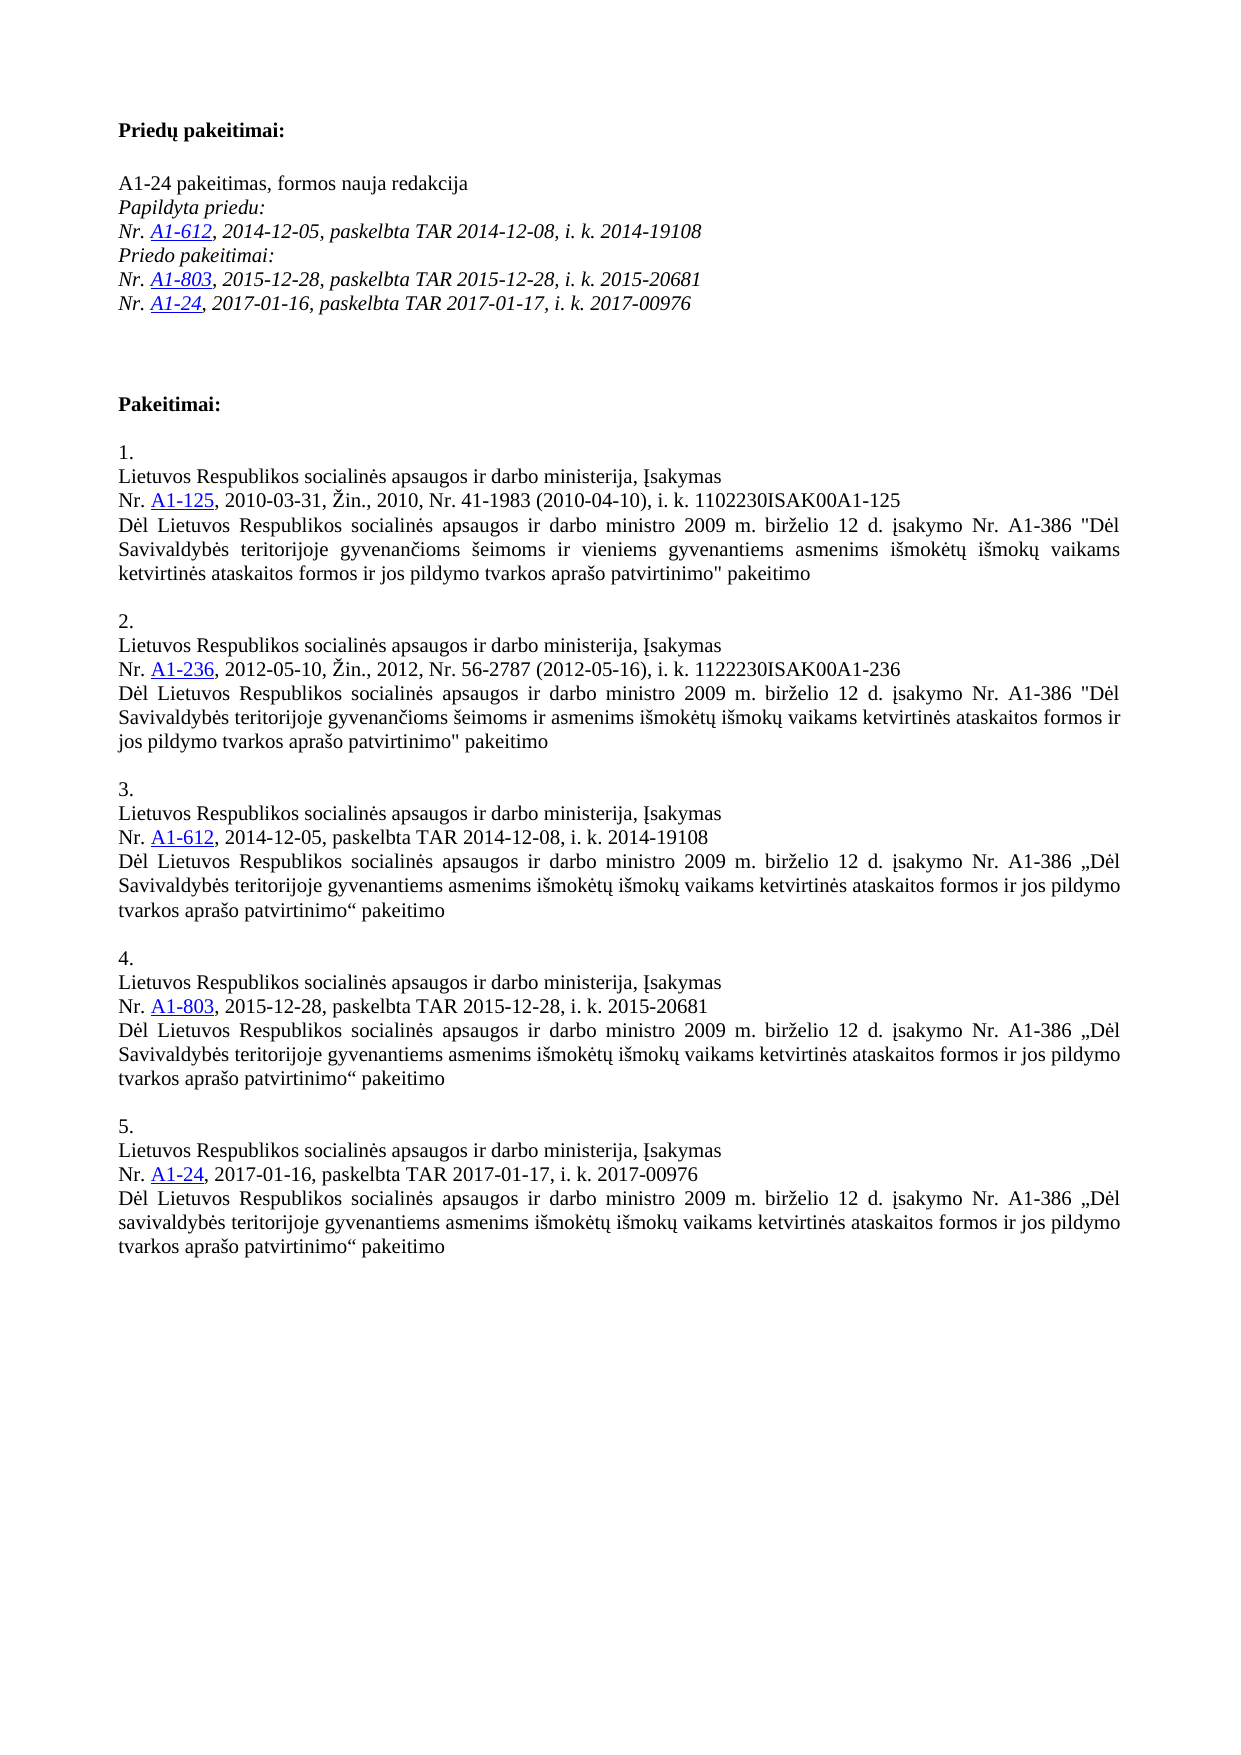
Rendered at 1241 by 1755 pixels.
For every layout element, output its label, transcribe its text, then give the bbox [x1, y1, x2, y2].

text Nr. A1-24, 2017-01-16, paskelbta TAR 2017-01-17, i. k. 2017-00976 [118, 291, 1122, 315]
text Lietuvos Respublikos socialinės apsaugos ir darbo ministerija, Įsakymas [118, 1138, 1122, 1162]
text 4. [118, 946, 1122, 970]
text A1-24 pakeitimas, formos nauja redakcija [118, 171, 1122, 195]
text Priedo pakeitimai: [118, 243, 1122, 267]
text Dėl Lietuvos Respublikos socialinės apsaugos ir darbo ministro 2009 m. birželio 12 d. įsakymo Nr. A1-386 "Dėl Savivaldybės teritorijoje gyvenančioms šeimoms ir asmenims išmokėtų išmokų vaikams ketvirtinės ataskaitos formos ir jos pildymo tvarkos aprašo patvirtinimo" pakeitimo [118, 681, 1122, 753]
text Lietuvos Respublikos socialinės apsaugos ir darbo ministerija, Įsakymas [118, 970, 1122, 994]
text Dėl Lietuvos Respublikos socialinės apsaugos ir darbo ministro 2009 m. birželio 12 d. įsakymo Nr. A1-386 „Dėl savivaldybės teritorijoje gyvenantiems asmenims išmokėtų išmokų vaikams ketvirtinės ataskaitos formos ir jos pildymo tvarkos aprašo patvirtinimo“ pakeitimo [118, 1186, 1122, 1258]
text Dėl Lietuvos Respublikos socialinės apsaugos ir darbo ministro 2009 m. birželio 12 d. įsakymo Nr. A1-386 "Dėl Savivaldybės teritorijoje gyvenančioms šeimoms ir vieniems gyvenantiems asmenims išmokėtų išmokų vaikams ketvirtinės ataskaitos formos ir jos pildymo tvarkos aprašo patvirtinimo" pakeitimo [118, 512, 1122, 585]
text Nr. A1-612, 2014-12-05, paskelbta TAR 2014-12-08, i. k. 2014-19108 [118, 219, 1122, 243]
text 3. [118, 777, 1122, 801]
text Nr. A1-125, 2010-03-31, Žin., 2010, Nr. 41-1983 (2010-04-10), i. k. 1102230ISAK00A1-125 [118, 488, 1122, 512]
text Dėl Lietuvos Respublikos socialinės apsaugos ir darbo ministro 2009 m. birželio 12 d. įsakymo Nr. A1-386 „Dėl Savivaldybės teritorijoje gyvenantiems asmenims išmokėtų išmokų vaikams ketvirtinės ataskaitos formos ir jos pildymo tvarkos aprašo patvirtinimo“ pakeitimo [118, 849, 1122, 922]
text Nr. A1-24, 2017-01-16, paskelbta TAR 2017-01-17, i. k. 2017-00976 [118, 1162, 1122, 1186]
text Nr. A1-612, 2014-12-05, paskelbta TAR 2014-12-08, i. k. 2014-19108 [118, 825, 1122, 849]
text Pakeitimai: [118, 392, 1122, 416]
text Priedų pakeitimai: [118, 118, 1122, 142]
text Dėl Lietuvos Respublikos socialinės apsaugos ir darbo ministro 2009 m. birželio 12 d. įsakymo Nr. A1-386 „Dėl Savivaldybės teritorijoje gyvenantiems asmenims išmokėtų išmokų vaikams ketvirtinės ataskaitos formos ir jos pildymo tvarkos aprašo patvirtinimo“ pakeitimo [118, 1018, 1122, 1090]
text Nr. A1-236, 2012-05-10, Žin., 2012, Nr. 56-2787 (2012-05-16), i. k. 1122230ISAK00A1-236 [118, 657, 1122, 681]
text 2. [118, 609, 1122, 633]
text Nr. A1-803, 2015-12-28, paskelbta TAR 2015-12-28, i. k. 2015-20681 [118, 267, 1122, 291]
text Lietuvos Respublikos socialinės apsaugos ir darbo ministerija, Įsakymas [118, 801, 1122, 825]
text 5. [118, 1114, 1122, 1138]
text Nr. A1-803, 2015-12-28, paskelbta TAR 2015-12-28, i. k. 2015-20681 [118, 994, 1122, 1018]
text Lietuvos Respublikos socialinės apsaugos ir darbo ministerija, Įsakymas [118, 633, 1122, 657]
text 1. [118, 440, 1122, 464]
text Lietuvos Respublikos socialinės apsaugos ir darbo ministerija, Įsakymas [118, 464, 1122, 488]
text Papildyta priedu: [118, 195, 1122, 219]
